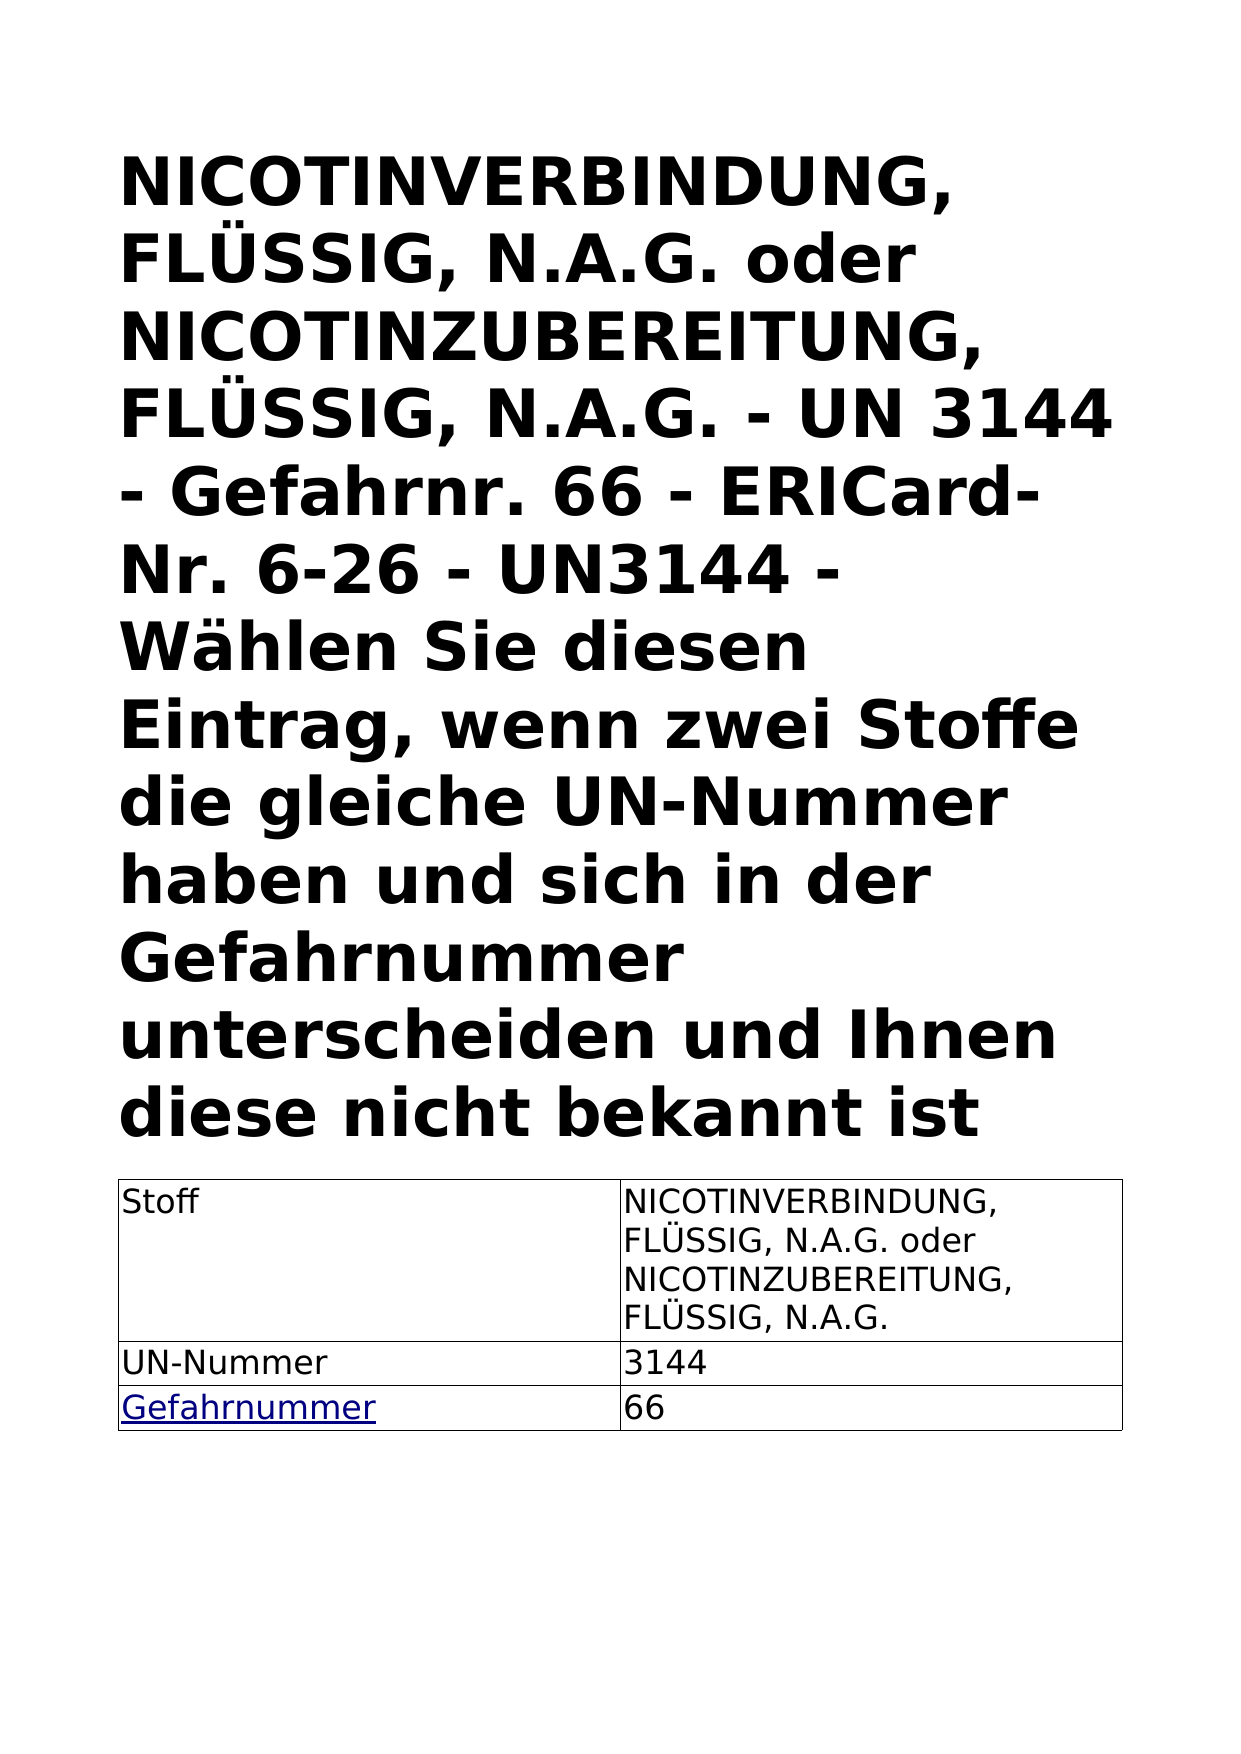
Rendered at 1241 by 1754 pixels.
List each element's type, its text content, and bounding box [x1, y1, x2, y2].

table_cell 3144 [621, 1342, 1122, 1385]
table_cell 66 [621, 1386, 1122, 1430]
table_header NICOTINVERBINDUNG, FLÜSSIG, N.A.G. oder NICOTINZUBEREITUNG, FLÜSSIG, N.A.G. [621, 1180, 1122, 1341]
subtitle NICOTINVERBINDUNG, FLÜSSIG, N.A.G. oder NICOTINZUBEREITUNG, FLÜSSIG, N.A.G. - UN 3144 - Gefahrnr. 66 - ERICard-Nr. 6-26 - UN3144 - Wählen Sie diesen Eintrag, wenn zwei Stoffe die gleiche UN-Nummer haben und sich in der Gefahrnummer unterscheiden und Ihnen diese nicht bekannt ist [118, 143, 1122, 1152]
table_header Stoff [119, 1180, 620, 1341]
table_cell UN-Nummer [119, 1342, 620, 1385]
table_cell Gefahrnummer [119, 1386, 620, 1430]
